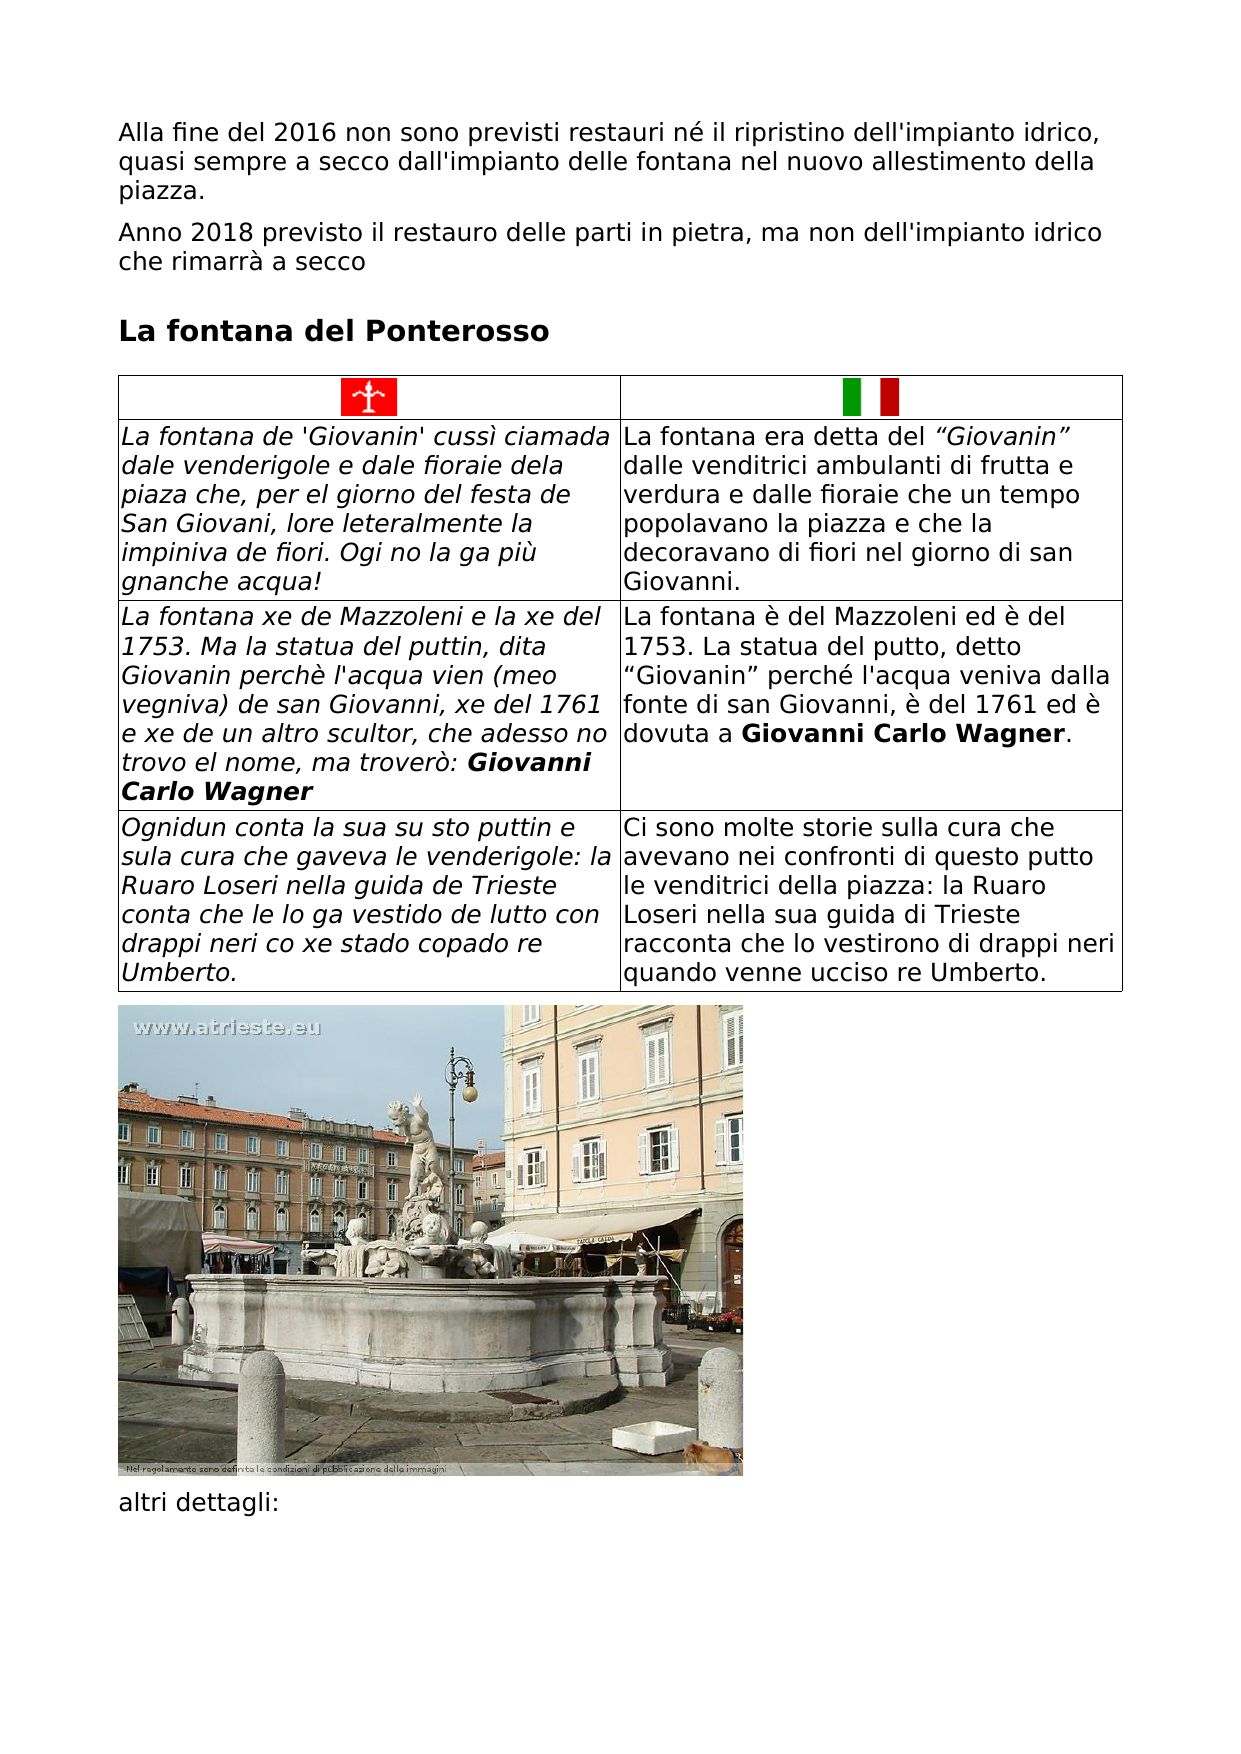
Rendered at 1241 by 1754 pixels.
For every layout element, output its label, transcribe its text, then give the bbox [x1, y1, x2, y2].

text Alla fine del 2016 non sono previsti restauri né il ripristino dell'impianto idrico, quasi sempre a secco dall'impianto delle fontana nel nuovo allestimento della piazza. [118, 118, 1122, 206]
picture [341, 378, 398, 416]
table_cell La fontana è del Mazzoleni ed è del 1753. La statua del putto, detto “Giovanin” perché l'acqua veniva dalla fonte di san Giovanni, è del 1761 ed è dovuta a Giovanni Carlo Wagner. [621, 601, 1122, 810]
text altri dettagli: [118, 1488, 1122, 1517]
table_cell La fontana de 'Giovanin' cussì ciamada dale venderigole e dale fioraie dela piaza che, per el giorno del festa de San Giovani, lore leteralmente la impiniva de fiori. Ogi no la ga più gnanche acqua! [119, 420, 620, 599]
subtitle La fontana del Ponterosso [118, 314, 1122, 348]
table_header [119, 376, 620, 419]
table_cell La fontana era detta del “Giovanin” dalle venditrici ambulanti di frutta e verdura e dalle fioraie che un tempo popolavano la piazza e che la decoravano di fiori nel giorno di san Giovanni. [621, 420, 1122, 599]
table_cell Ognidun conta la sua su sto puttin e sula cura che gaveva le venderigole: la Ruaro Loseri nella guida de Trieste conta che le lo ga vestido de lutto con drappi neri co xe stado copado re Umberto. [119, 811, 620, 991]
table_cell La fontana xe de Mazzoleni e la xe del 1753. Ma la statua del puttin, dita Giovanin perchè l'acqua vien (meo vegniva) de san Giovanni, xe del 1761 e xe de un altro scultor, che adesso no trovo el nome, ma troverò: Giovanni Carlo Wagner [119, 601, 620, 810]
table_cell Ci sono molte storie sulla cura che avevano nei confronti di questo putto le venditrici della piazza: la Ruaro Loseri nella sua guida di Trieste racconta che lo vestirono di drappi neri quando venne ucciso re Umberto. [621, 811, 1122, 991]
table_header [621, 376, 1122, 419]
picture [118, 1005, 744, 1476]
picture [842, 378, 900, 416]
text Anno 2018 previsto il restauro delle parti in pietra, ma non dell'impianto idrico che rimarrà a secco [118, 218, 1122, 276]
